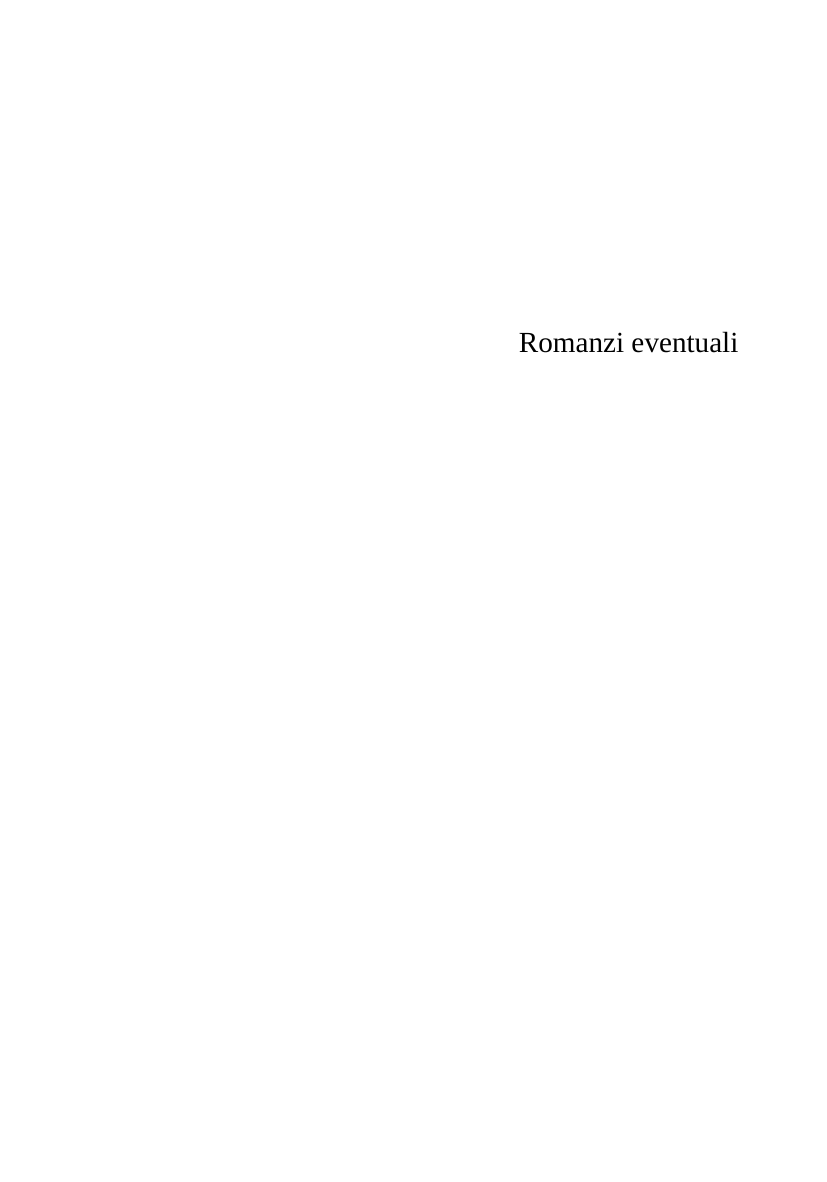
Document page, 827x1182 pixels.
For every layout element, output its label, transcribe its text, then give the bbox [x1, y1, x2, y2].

text Romanzi eventuali [88, 325, 738, 358]
